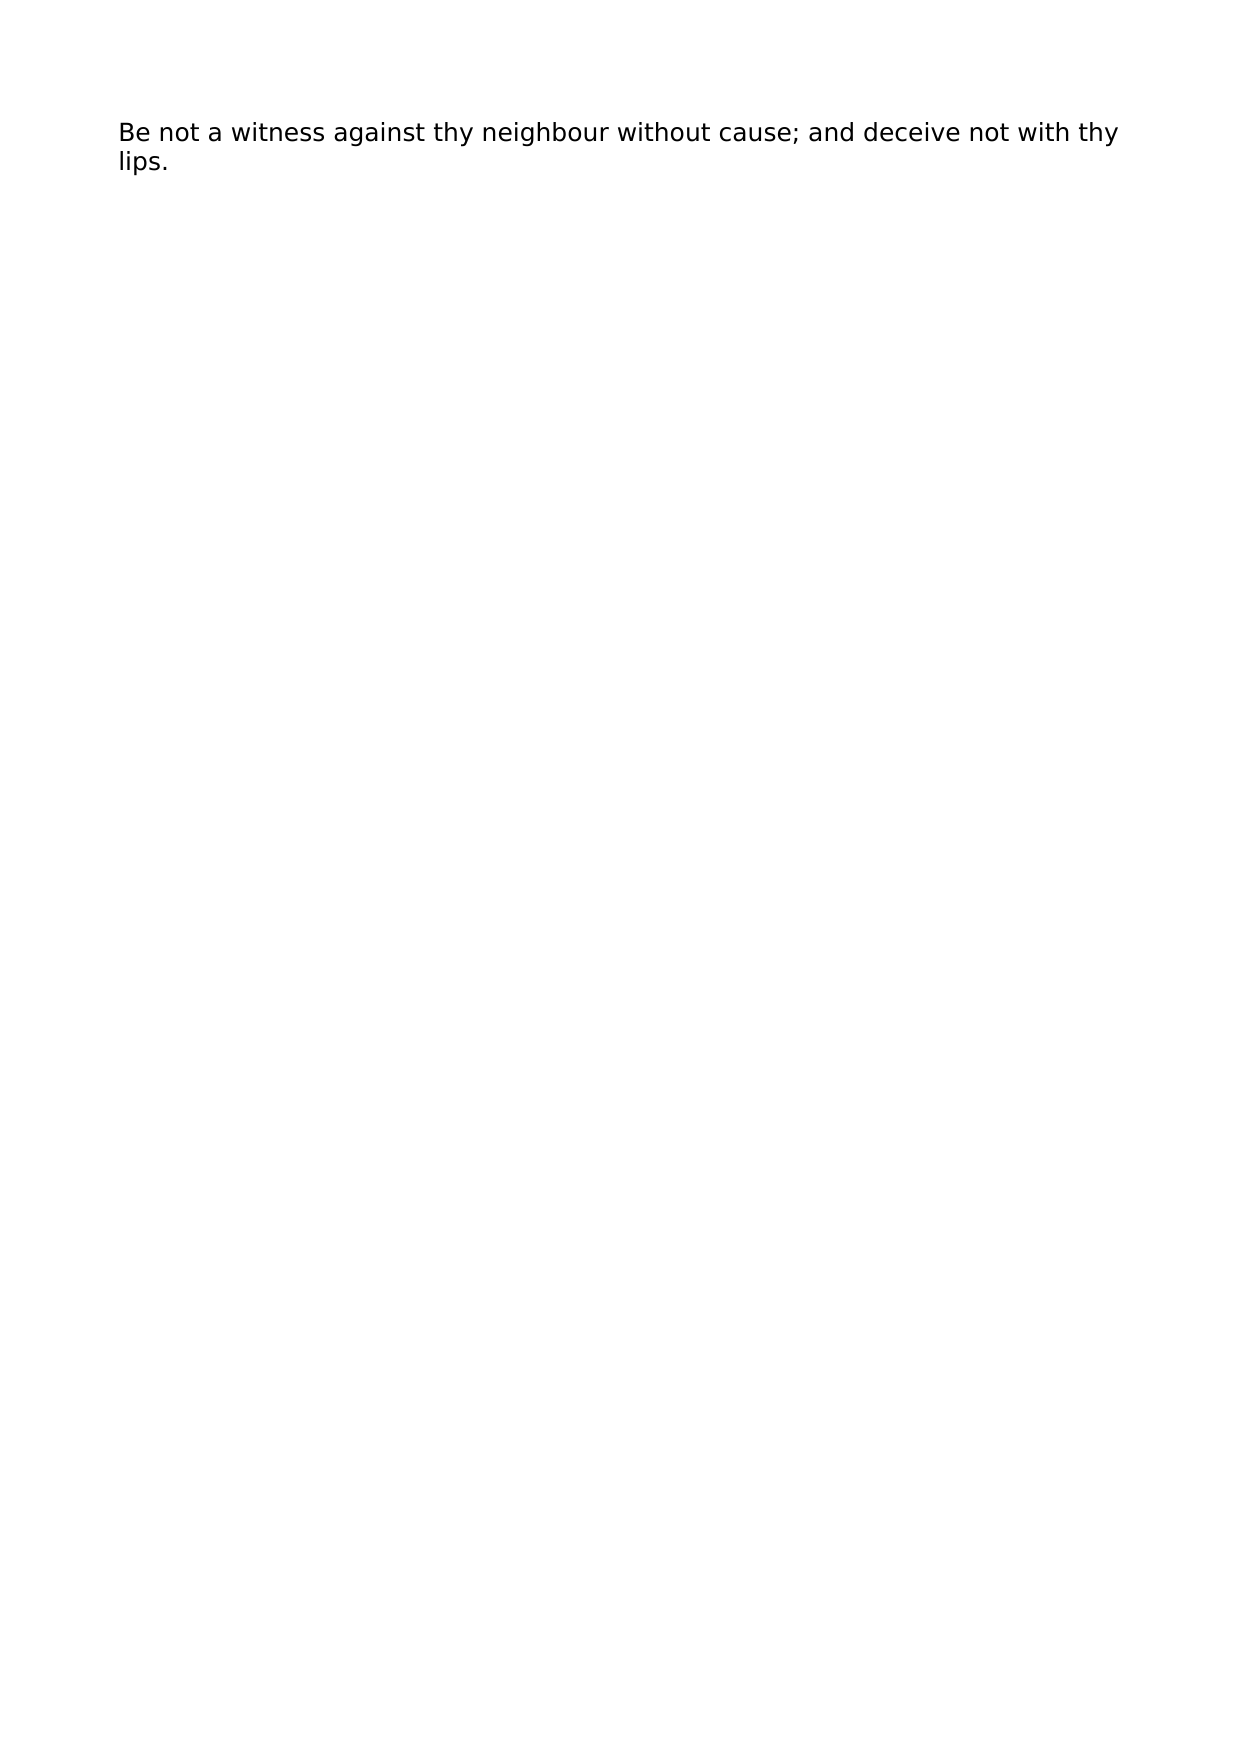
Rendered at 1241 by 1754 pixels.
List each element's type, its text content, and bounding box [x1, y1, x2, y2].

text Be not a witness against thy neighbour without cause; and deceive not with thy lips. [118, 118, 1122, 176]
